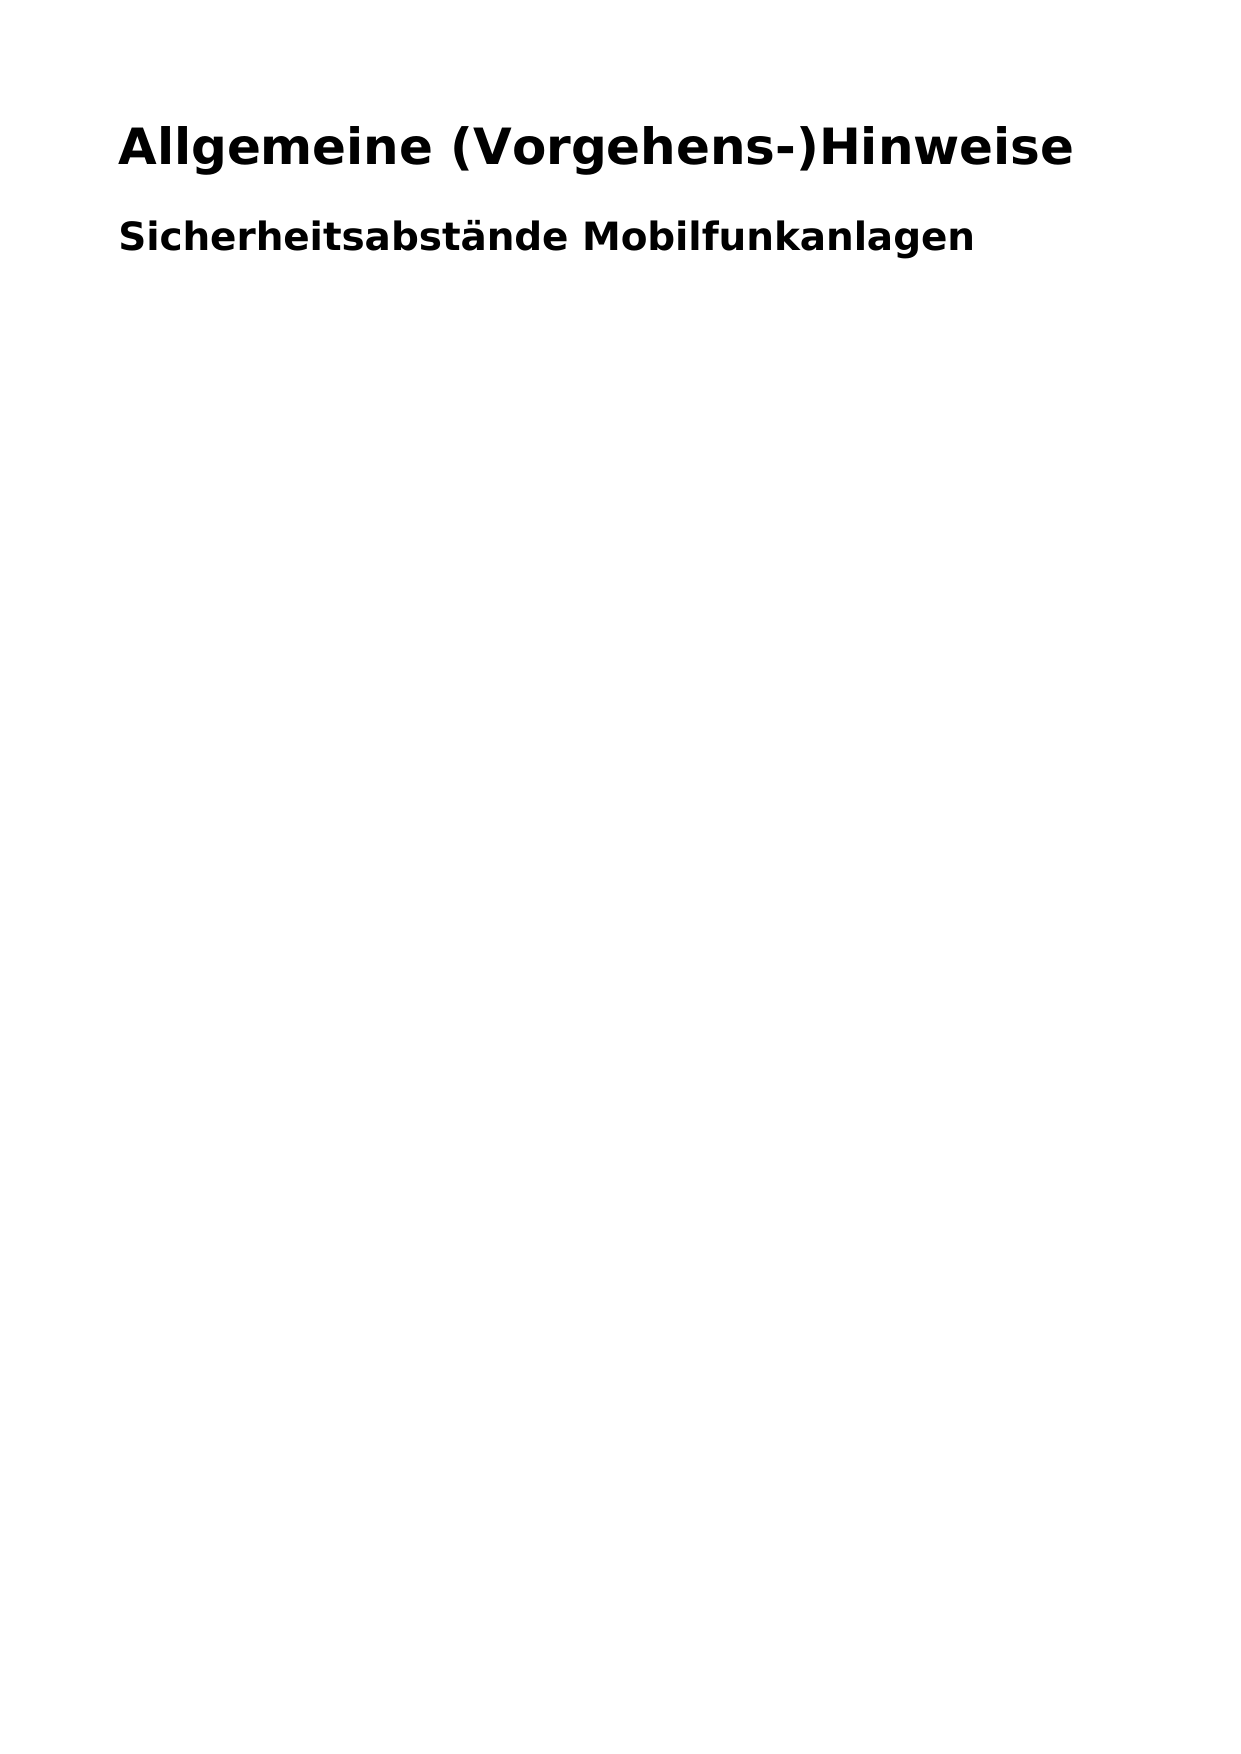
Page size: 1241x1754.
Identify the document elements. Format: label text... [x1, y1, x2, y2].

subtitle Allgemeine (Vorgehens-)Hinweise [118, 118, 1122, 176]
subtitle Sicherheitsabstände Mobilfunkanlagen [118, 214, 1122, 259]
